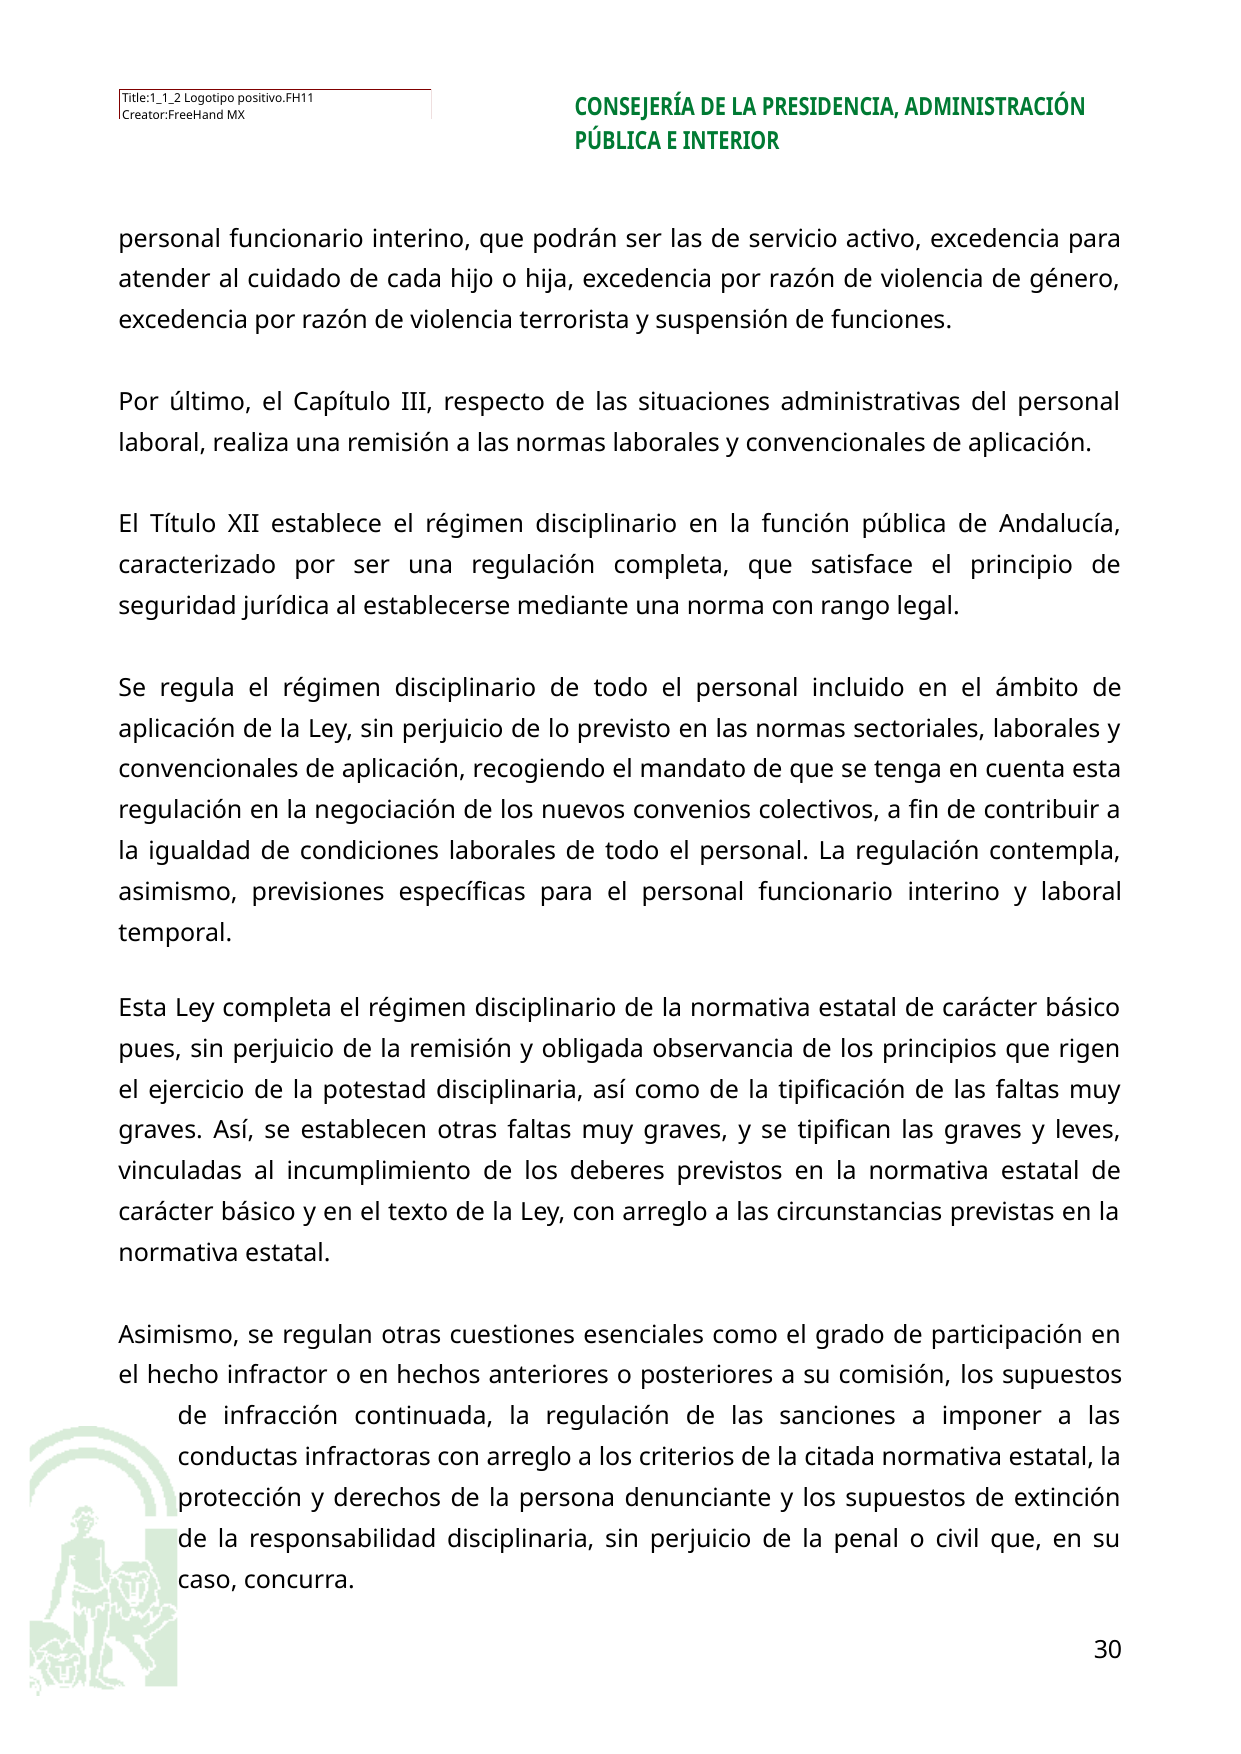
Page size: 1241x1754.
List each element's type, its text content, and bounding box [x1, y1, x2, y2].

text personal funcionario interino, que podrán ser las de servicio activo, excedencia para atender al cuidado de cada hijo o hija, excedencia por razón de violencia de género, excedencia por razón de violencia terrorista y suspensión de funciones. [118, 220, 1122, 336]
text Esta Ley completa el régimen disciplinario de la normativa estatal de carácter básico pues, sin perjuicio de la remisión y obligada observancia de los principios que rigen el ejercicio de la potestad disciplinaria, así como de la tipificación de las faltas muy graves. Así, se establecen otras faltas muy graves, y se tipifican las graves y leves, vinculadas al incumplimiento de los deberes previstos en la normativa estatal de carácter básico y en el texto de la Ley, con arreglo a las circunstancias previstas en la normativa estatal. [118, 990, 1122, 1269]
text Por último, el Capítulo III, respecto de las situaciones administrativas del personal laboral, realiza una remisión a las normas laborales y convencionales de aplicación. [118, 383, 1122, 458]
text Asimismo, se regulan otras cuestiones esenciales como el grado de participación en el hecho infractor o en hechos anteriores o posteriores a su comisión, los supuestos de infracción continuada, la regulación de las sanciones a imponer a las conductas infractoras con arreglo a los criterios de la citada normativa estatal, la protección y derechos de la persona denunciante y los supuestos de extinción de la responsabilidad disciplinaria, sin perjuicio de la penal o civil que, en su caso, concurra. [118, 1316, 1122, 1595]
text El Título XII establece el régimen disciplinario en la función pública de Andalucía, caracterizado por ser una regulación completa, que satisface el principio de seguridad jurídica al establecerse mediante una norma con rango legal. [118, 506, 1122, 622]
text Se regula el régimen disciplinario de todo el personal incluido en el ámbito de aplicación de la Ley, sin perjuicio de lo previsto en las normas sectoriales, laborales y convencionales de aplicación, recogiendo el mandato de que se tenga en cuenta esta regulación en la negociación de los nuevos convenios colectivos, a fin de contribuir a la igualdad de condiciones laborales de todo el personal. La regulación contempla, asimismo, previsiones específicas para el personal funcionario interino y laboral temporal. [118, 669, 1122, 948]
picture [29, 1426, 178, 1696]
